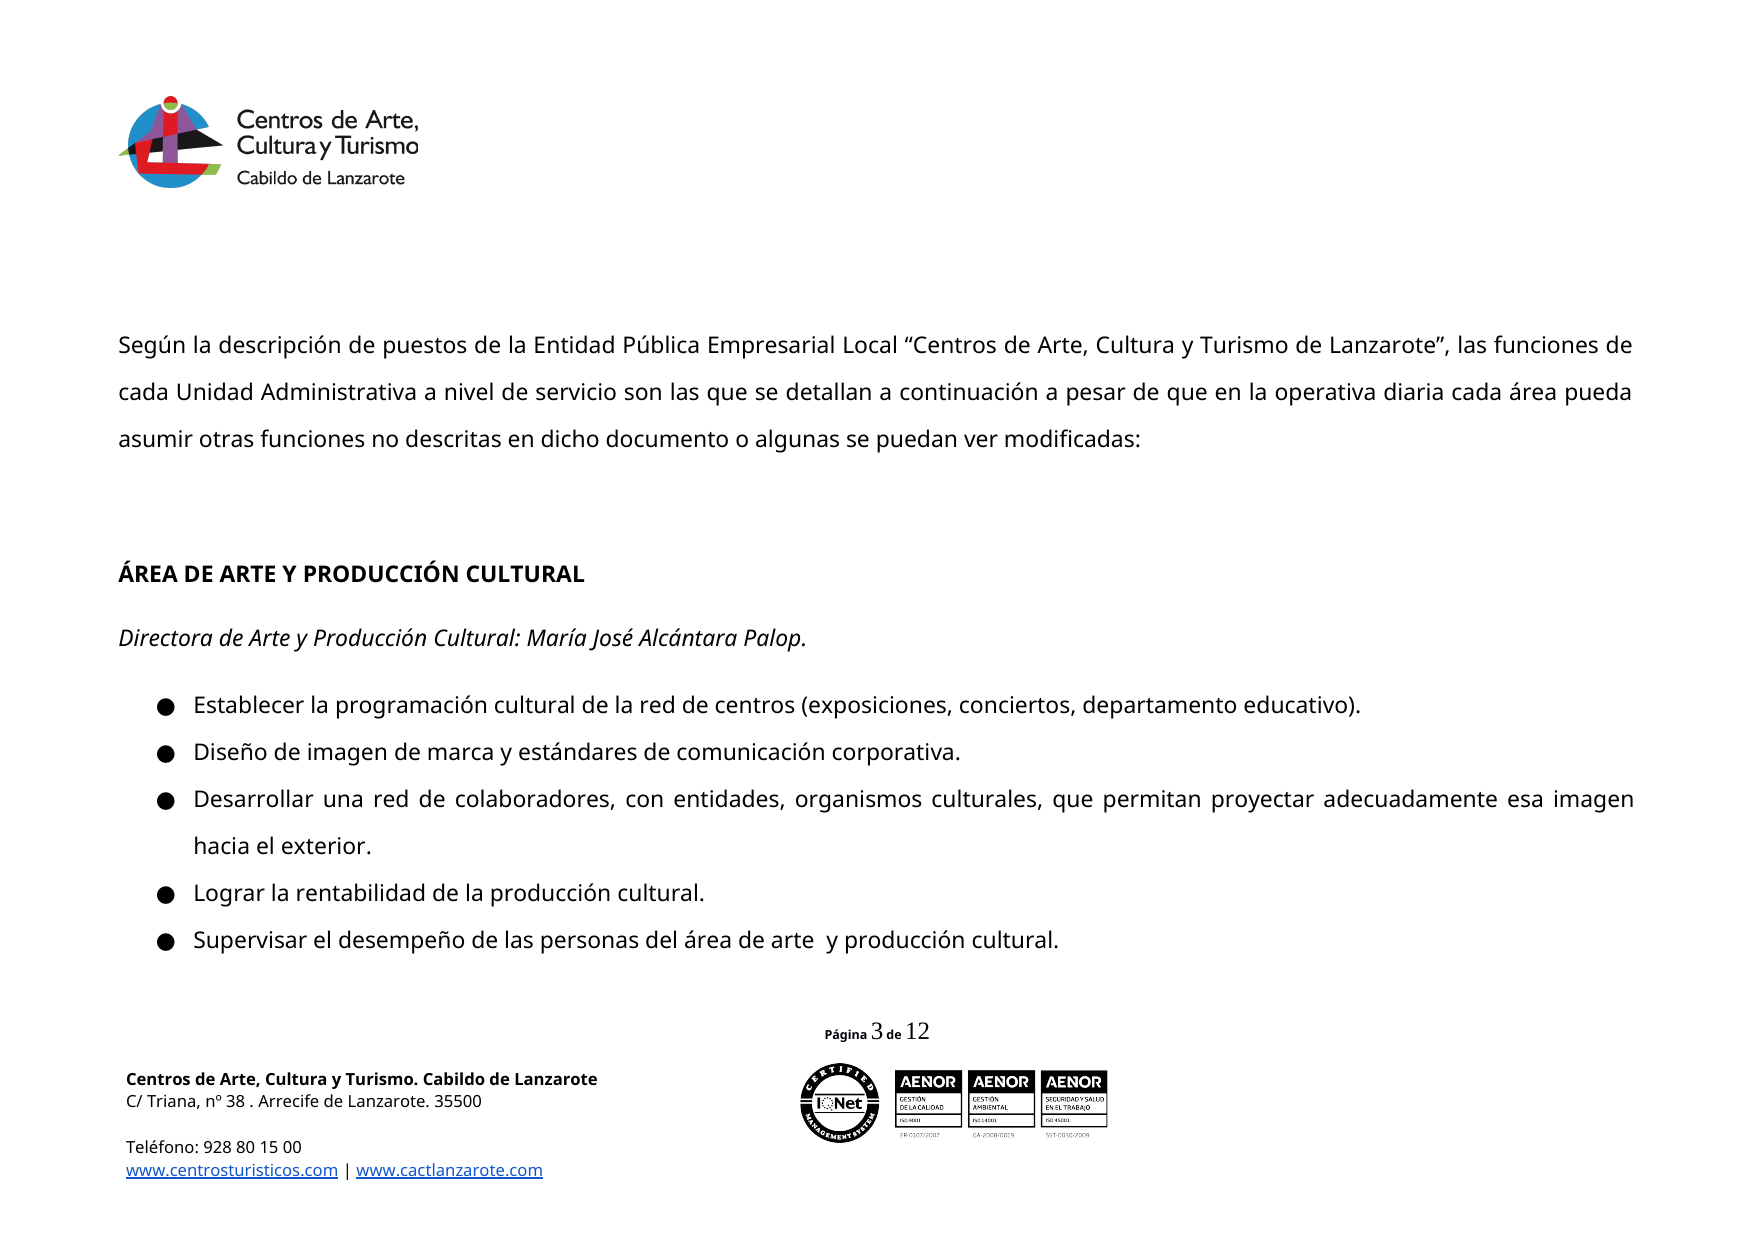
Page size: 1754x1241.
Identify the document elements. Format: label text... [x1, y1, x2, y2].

text Directora de Arte y Producción Cultural: María José Alcántara Palop. [118, 622, 1636, 653]
list Supervisar el desempeño de las personas del área de arte y producción cultural. [156, 924, 1636, 955]
text ÁREA DE ARTE Y PRODUCCIÓN CULTURAL [118, 558, 1636, 589]
list Diseño de imagen de marca y estándares de comunicación corporativa. [156, 736, 1636, 767]
list Establecer la programación cultural de la red de centros (exposiciones, conciertos, departamento educativo). [156, 689, 1636, 721]
picture [800, 1063, 1108, 1143]
text Según la descripción de puestos de la Entidad Pública Empresarial Local “Centros de Arte, Cultura y Turismo de Lanzarote”, las funciones de cada Unidad Administrativa a nivel de servicio son las que se detallan a continuación a pesar de que en la operativa diaria cada área pueda asumir otras funciones no descritas en dicho documento o algunas se puedan ver modificadas: [118, 329, 1636, 454]
list Lograr la rentabilidad de la producción cultural. [156, 877, 1636, 908]
list Desarrollar una red de colaboradores, con entidades, organismos culturales, que permitan proyectar adecuadamente esa imagen hacia el exterior. [156, 783, 1636, 861]
picture [118, 96, 418, 188]
